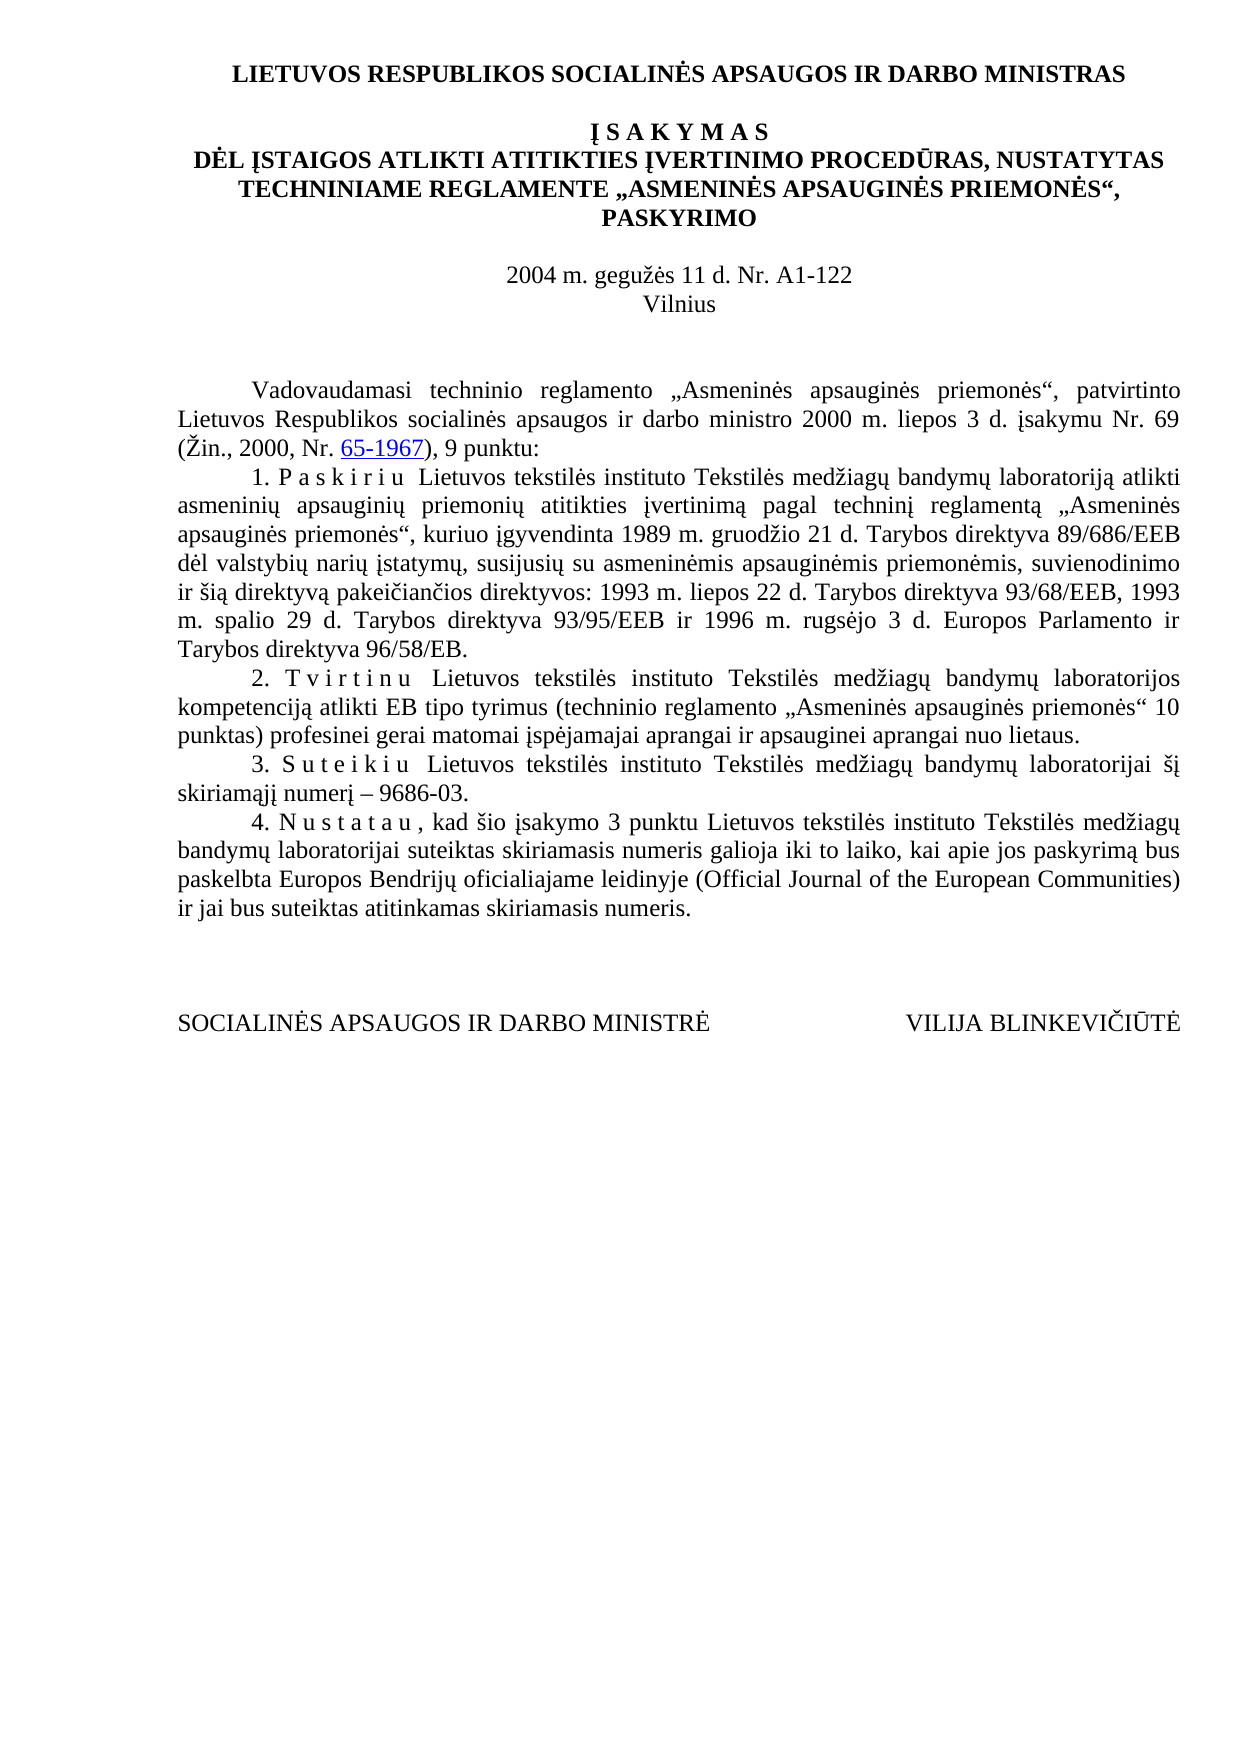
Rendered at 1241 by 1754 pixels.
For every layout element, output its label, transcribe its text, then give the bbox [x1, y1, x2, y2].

text Vilnius [177, 289, 1181, 318]
text 1. Paskiriu Lietuvos tekstilės instituto Tekstilės medžiagų bandymų laboratoriją atlikti asmeninių apsauginių priemonių atitikties įvertinimą pagal techninį reglamentą „Asmeninės apsauginės priemonės“, kuriuo įgyvendinta 1989 m. gruodžio 21 d. Tarybos direktyva 89/686/EEB dėl valstybių narių įstatymų, susijusių su asmeninėmis apsauginėmis priemonėmis, suvienodinimo ir šią direktyvą pakeičiančios direktyvos: 1993 m. liepos 22 d. Tarybos direktyva 93/68/EEB, 1993 m. spalio 29 d. Tarybos direktyva 93/95/EEB ir 1996 m. rugsėjo 3 d. Europos Parlamento ir Tarybos direktyva 96/58/EB. [177, 462, 1181, 663]
text 3. Suteikiu Lietuvos tekstilės instituto Tekstilės medžiagų bandymų laboratorijai šį skiriamąjį numerį – 9686-03. [177, 749, 1181, 807]
text 4. Nustatau, kad šio įsakymo 3 punktu Lietuvos tekstilės instituto Tekstilės medžiagų bandymų laboratorijai suteiktas skiriamasis numeris galioja iki to laiko, kai apie jos paskyrimą bus paskelbta Europos Bendrijų oficialiajame leidinyje (Official Journal of the European Communities) ir jai bus suteiktas atitinkamas skiriamasis numeris. [177, 807, 1181, 922]
text LIETUVOS RESPUBLIKOS SOCIALINĖS APSAUGOS IR DARBO MINISTRAS [177, 59, 1181, 88]
text 2. Tvirtinu Lietuvos tekstilės instituto Tekstilės medžiagų bandymų laboratorijos kompetenciją atlikti EB tipo tyrimus (techninio reglamento „Asmeninės apsauginės priemonės“ 10 punktas) profesinei gerai matomai įspėjamajai aprangai ir apsauginei aprangai nuo lietaus. [177, 663, 1181, 749]
text 2004 m. gegužės 11 d. Nr. A1-122 [177, 260, 1181, 289]
text DĖL ĮSTAIGOS ATLIKTI ATITIKTIES ĮVERTINIMO PROCEDŪRAS, NUSTATYTAS TECHNINIAME REGLAMENTE „ASMENINĖS APSAUGINĖS PRIEMONĖS“, PASKYRIMO [177, 145, 1181, 232]
text Vadovaudamasi techninio reglamento „Asmeninės apsauginės priemonės“, patvirtinto Lietuvos Respublikos socialinės apsaugos ir darbo ministro 2000 m. liepos 3 d. įsakymu Nr. 69 (Žin., 2000, Nr. 65-1967), 9 punktu: [177, 375, 1181, 462]
text SOCIALINĖS APSAUGOS IR DARBO MINISTRĖ VILIJA BLINKEVIČIŪTĖ [177, 1008, 1181, 1037]
text Į S A K Y M A S [177, 117, 1181, 145]
